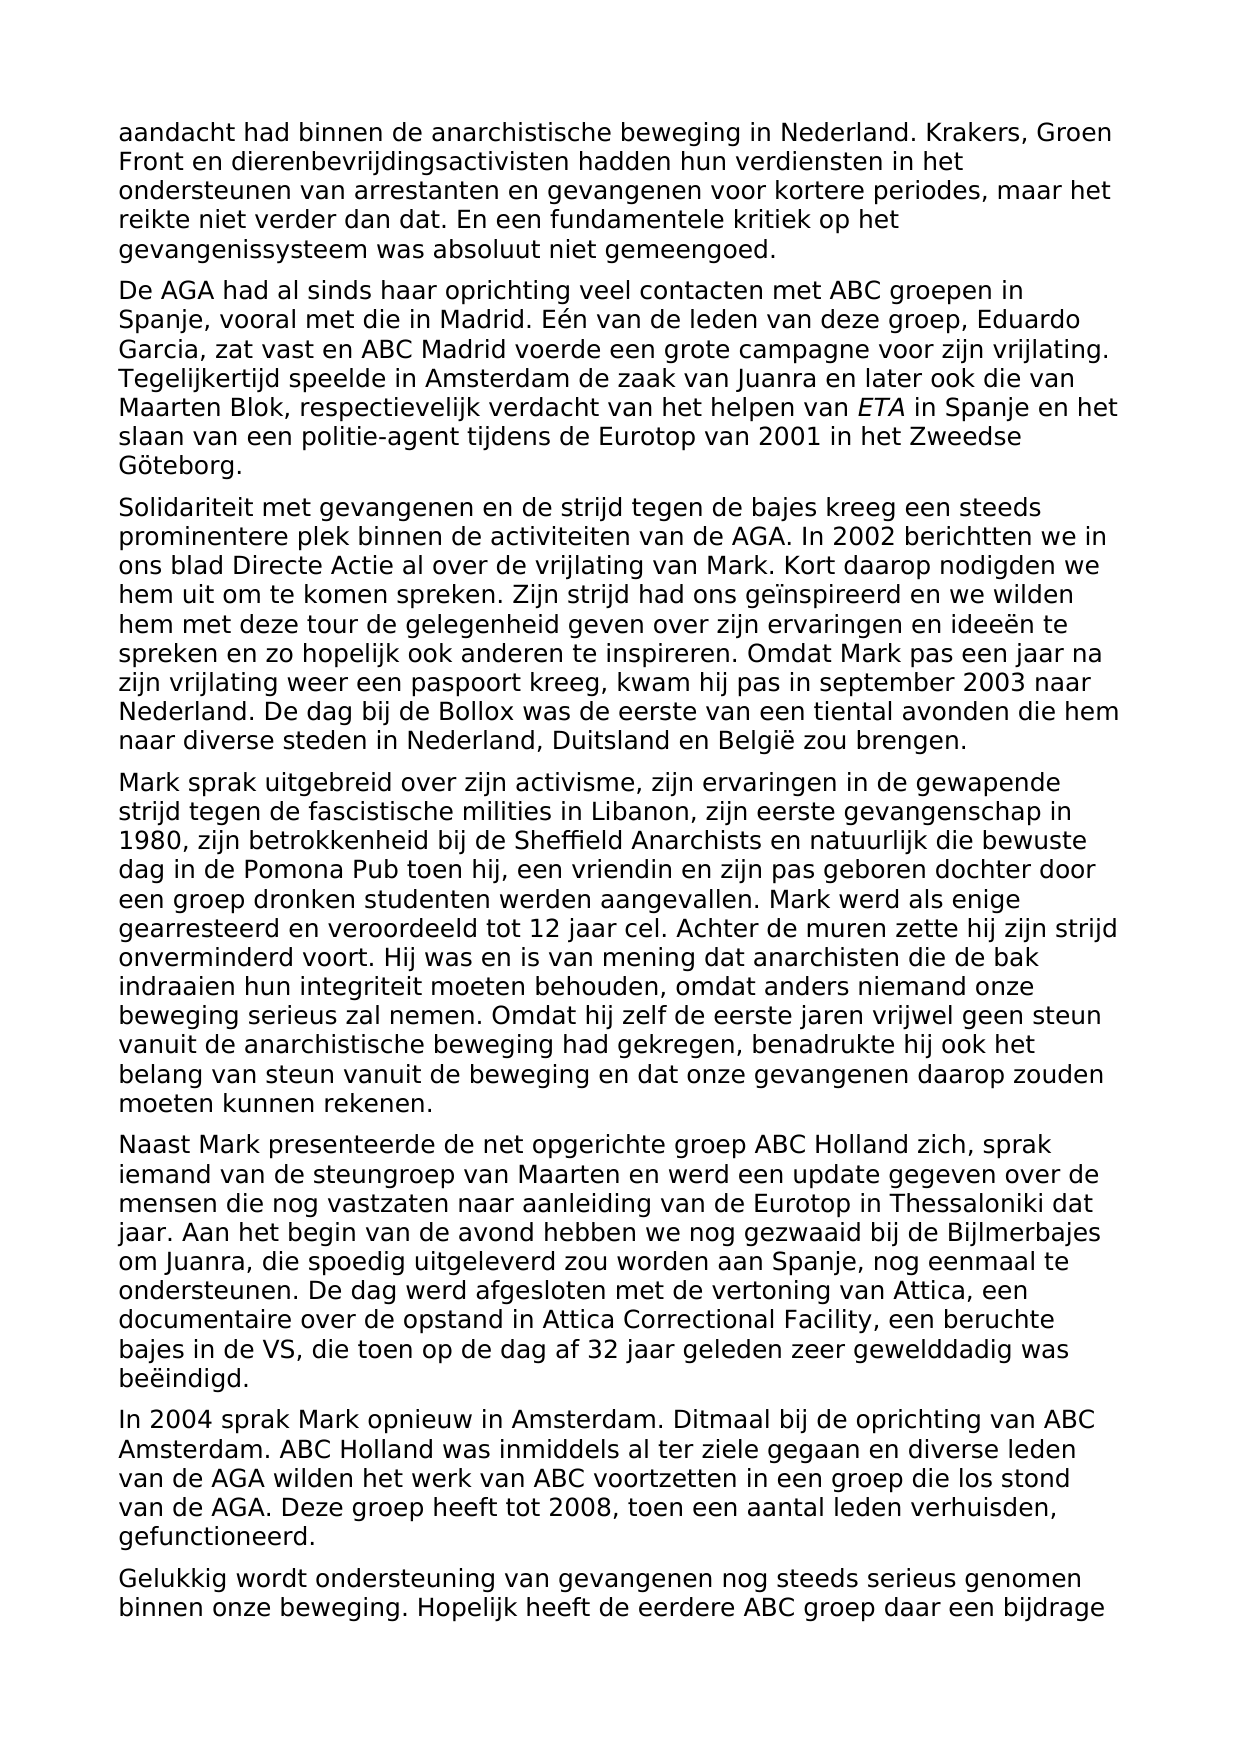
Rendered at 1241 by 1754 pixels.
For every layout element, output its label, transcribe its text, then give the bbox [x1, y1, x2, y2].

text Gelukkig wordt ondersteuning van gevangenen nog steeds serieus genomen binnen onze beweging. Hopelijk heeft de eerdere ABC groep daar een bijdrage [118, 1564, 1122, 1622]
text aandacht had binnen de anarchistische beweging in Nederland. Krakers, Groen Front en dierenbevrijdingsactivisten hadden hun verdiensten in het ondersteunen van arrestanten en gevangenen voor kortere periodes, maar het reikte niet verder dan dat. En een fundamentele kritiek op het gevangenissysteem was absoluut niet gemeengoed. [118, 118, 1122, 264]
text Mark sprak uitgebreid over zijn activisme, zijn ervaringen in de gewapende strijd tegen de fascistische milities in Libanon, zijn eerste gevangenschap in 1980, zijn betrokkenheid bij de Sheffield Anarchists en natuurlijk die bewuste dag in de Pomona Pub toen hij, een vriendin en zijn pas geboren dochter door een groep dronken studenten werden aangevallen. Mark werd als enige gearresteerd en veroordeeld tot 12 jaar cel. Achter de muren zette hij zijn strijd onverminderd voort. Hij was en is van mening dat anarchisten die de bak indraaien hun integriteit moeten behouden, omdat anders niemand onze beweging serieus zal nemen. Omdat hij zelf de eerste jaren vrijwel geen steun vanuit de anarchistische beweging had gekregen, benadrukte hij ook het belang van steun vanuit de beweging en dat onze gevangenen daarop zouden moeten kunnen rekenen. [118, 768, 1122, 1118]
text De AGA had al sinds haar oprichting veel contacten met ABC groepen in Spanje, vooral met die in Madrid. Eén van de leden van deze groep, Eduardo Garcia, zat vast en ABC Madrid voerde een grote campagne voor zijn vrijlating. Tegelijkertijd speelde in Amsterdam de zaak van Juanra en later ook die van Maarten Blok, respectievelijk verdacht van het helpen van ETA in Spanje en het slaan van een politie-agent tijdens de Eurotop van 2001 in het Zweedse Göteborg. [118, 276, 1122, 481]
text Naast Mark presenteerde de net opgerichte groep ABC Holland zich, sprak iemand van de steungroep van Maarten en werd een update gegeven over de mensen die nog vastzaten naar aanleiding van de Eurotop in Thessaloniki dat jaar. Aan het begin van de avond hebben we nog gezwaaid bij de Bijlmerbajes om Juanra, die spoedig uitgeleverd zou worden aan Spanje, nog eenmaal te ondersteunen. De dag werd afgesloten met de vertoning van Attica, een documentaire over de opstand in Attica Correctional Facility, een beruchte bajes in de VS, die toen op de dag af 32 jaar geleden zeer gewelddadig was beëindigd. [118, 1131, 1122, 1393]
text In 2004 sprak Mark opnieuw in Amsterdam. Ditmaal bij de oprichting van ABC Amsterdam. ABC Holland was inmiddels al ter ziele gegaan en diverse leden van de AGA wilden het werk van ABC voortzetten in een groep die los stond van de AGA. Deze groep heeft tot 2008, toen een aantal leden verhuisden, gefunctioneerd. [118, 1406, 1122, 1551]
text Solidariteit met gevangenen en de strijd tegen de bajes kreeg een steeds prominentere plek binnen de activiteiten van de AGA. In 2002 berichtten we in ons blad Directe Actie al over de vrijlating van Mark. Kort daarop nodigden we hem uit om te komen spreken. Zijn strijd had ons geïnspireerd en we wilden hem met deze tour de gelegenheid geven over zijn ervaringen en ideeën te spreken en zo hopelijk ook anderen te inspireren. Omdat Mark pas een jaar na zijn vrijlating weer een paspoort kreeg, kwam hij pas in september 2003 naar Nederland. De dag bij de Bollox was de eerste van een tiental avonden die hem naar diverse steden in Nederland, Duitsland en België zou brengen. [118, 493, 1122, 756]
